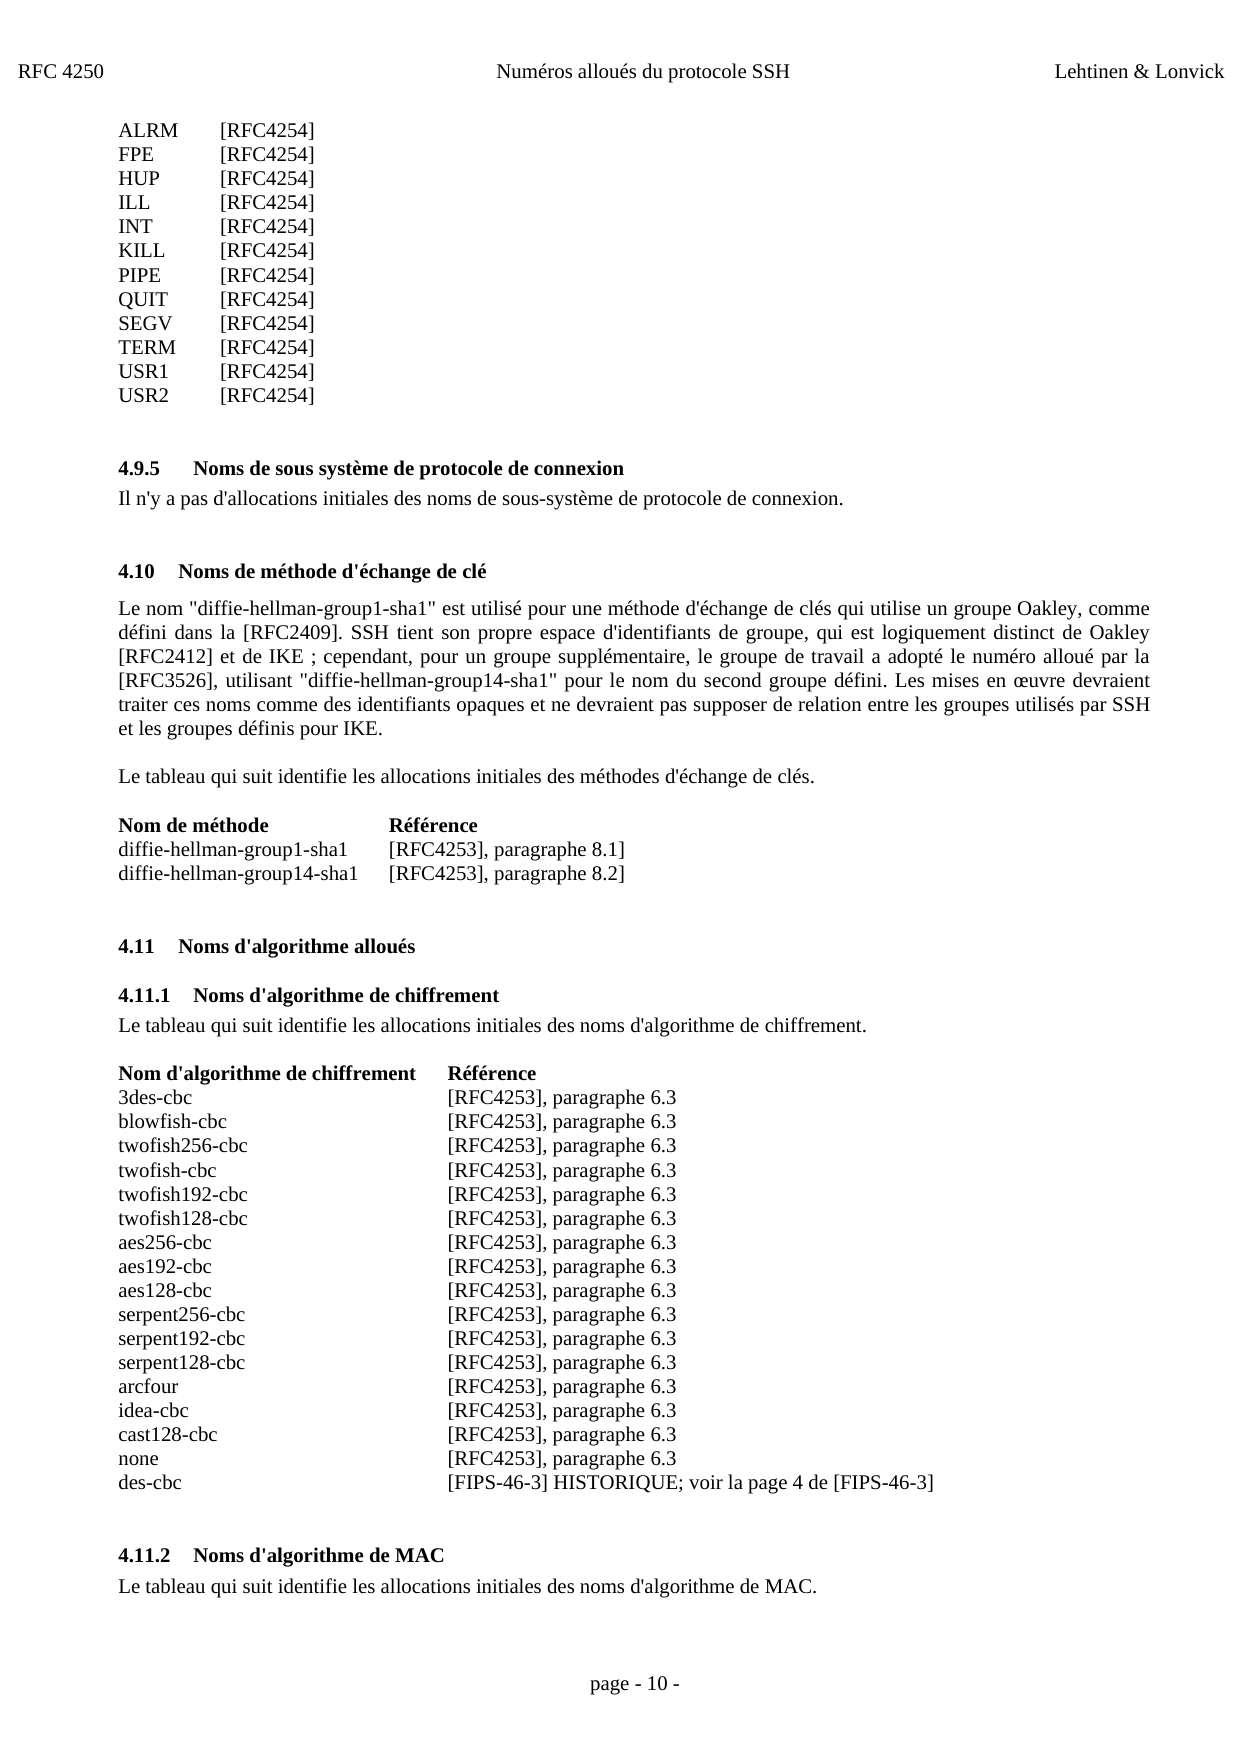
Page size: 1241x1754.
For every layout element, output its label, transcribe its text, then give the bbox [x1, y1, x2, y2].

text aes256-cbc [RFC4253], paragraphe 6.3 [118, 1230, 1152, 1254]
text aes128-cbc [RFC4253], paragraphe 6.3 [118, 1278, 1152, 1302]
text QUIT [RFC4254] [118, 287, 1152, 311]
text twofish256-cbc [RFC4253], paragraphe 6.3 [118, 1133, 1152, 1157]
text serpent192-cbc [RFC4253], paragraphe 6.3 [118, 1326, 1152, 1350]
text arcfour [RFC4253], paragraphe 6.3 [118, 1374, 1152, 1398]
text diffie-hellman-group1-sha1 [RFC4253], paragraphe 8.1] [118, 837, 1152, 861]
text aes192-cbc [RFC4253], paragraphe 6.3 [118, 1254, 1152, 1278]
text TERM [RFC4254] [118, 335, 1152, 359]
text none [RFC4253], paragraphe 6.3 [118, 1446, 1152, 1470]
subtitle 4.9.5 Noms de sous système de protocole de connexion [118, 456, 1152, 480]
text USR1 [RFC4254] [118, 359, 1152, 383]
text HUP [RFC4254] [118, 166, 1152, 190]
text Nom d'algorithme de chiffrement Référence [118, 1061, 1152, 1085]
text 3des-cbc [RFC4253], paragraphe 6.3 [118, 1085, 1152, 1109]
text idea-cbc [RFC4253], paragraphe 6.3 [118, 1398, 1152, 1422]
text blowfish-cbc [RFC4253], paragraphe 6.3 [118, 1109, 1152, 1133]
text Le tableau qui suit identifie les allocations initiales des méthodes d'échange de clés. [118, 764, 1152, 788]
text FPE [RFC4254] [118, 142, 1152, 166]
text diffie-hellman-group14-sha1 [RFC4253], paragraphe 8.2] [118, 861, 1152, 885]
text USR2 [RFC4254] [118, 383, 1152, 407]
text ALRM [RFC4254] [118, 118, 1152, 142]
text ILL [RFC4254] [118, 190, 1152, 214]
text Nom de méthode Référence [118, 812, 1152, 837]
subtitle 4.11.2 Noms d'algorithme de MAC [118, 1543, 1152, 1567]
text serpent256-cbc [RFC4253], paragraphe 6.3 [118, 1302, 1152, 1326]
text SEGV [RFC4254] [118, 311, 1152, 335]
subtitle 4.10 Noms de méthode d'échange de clé [118, 559, 1152, 583]
text serpent128-cbc [RFC4253], paragraphe 6.3 [118, 1350, 1152, 1374]
text cast128-cbc [RFC4253], paragraphe 6.3 [118, 1422, 1152, 1446]
text twofish-cbc [RFC4253], paragraphe 6.3 [118, 1157, 1152, 1182]
text PIPE [RFC4254] [118, 262, 1152, 287]
subtitle 4.11 Noms d'algorithme alloués [118, 934, 1152, 958]
text KILL [RFC4254] [118, 238, 1152, 262]
subtitle 4.11.1 Noms d'algorithme de chiffrement [118, 983, 1152, 1007]
text INT [RFC4254] [118, 214, 1152, 238]
text Il n'y a pas d'allocations initiales des noms de sous-système de protocole de connexion. [118, 486, 1152, 510]
text Le tableau qui suit identifie les allocations initiales des noms d'algorithme de chiffrement. [118, 1013, 1152, 1037]
text twofish192-cbc [RFC4253], paragraphe 6.3 [118, 1182, 1152, 1206]
text des-cbc [FIPS-46-3] HISTORIQUE; voir la page 4 de [FIPS-46-3] [118, 1470, 1152, 1494]
text twofish128-cbc [RFC4253], paragraphe 6.3 [118, 1206, 1152, 1230]
text Le tableau qui suit identifie les allocations initiales des noms d'algorithme de MAC. [118, 1574, 1152, 1598]
text Le nom "diffie-hellman-group1-sha1" est utilisé pour une méthode d'échange de clés qui utilise un groupe Oakley, comme défini dans la [RFC2409]. SSH tient son propre espace d'identifiants de groupe, qui est logiquement distinct de Oakley [RFC2412] et de IKE ; cependant, pour un groupe supplémentaire, le groupe de travail a adopté le numéro alloué par la [RFC3526], utilisant "diffie-hellman-group14-sha1" pour le nom du second groupe défini. Les mises en œuvre devraient traiter ces noms comme des identifiants opaques et ne devraient pas supposer de relation entre les groupes utilisés par SSH et les groupes définis pour IKE. [118, 596, 1152, 740]
